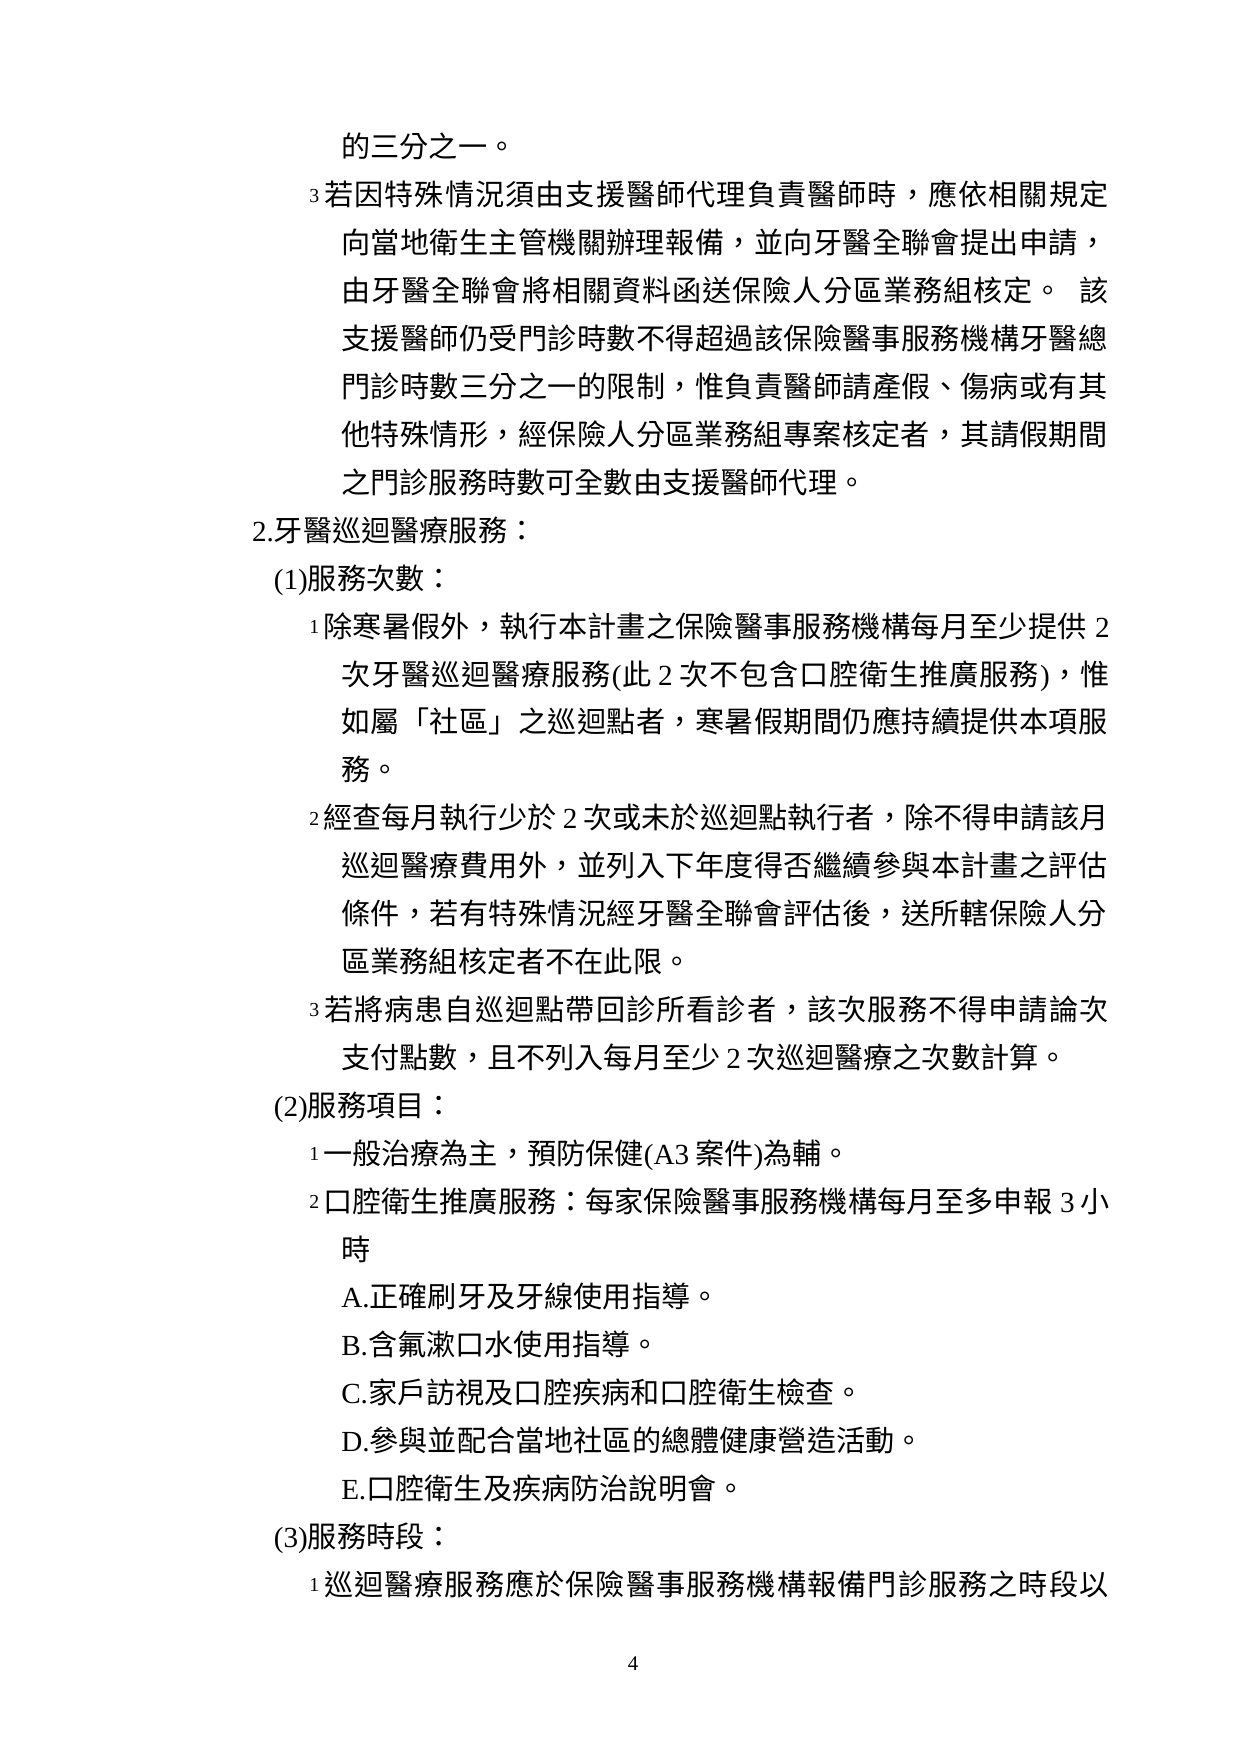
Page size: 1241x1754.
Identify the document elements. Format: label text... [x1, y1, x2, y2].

text B.含氟漱口水使用指導。 [341, 1317, 1110, 1365]
text E.口腔衛生及疾病防治說明會。 [341, 1461, 1110, 1509]
text 2口腔衛生推廣服務：每家保險醫事服務機構每月至多申報3小時 [309, 1174, 1110, 1269]
text D.參與並配合當地社區的總體健康營造活動。 [341, 1413, 1110, 1461]
text 1一般治療為主，預防保健(A3案件)為輔。 [309, 1126, 1110, 1174]
text (3)服務時段： [274, 1509, 1110, 1557]
text 2經查每月執行少於2次或未於巡迴點執行者，除不得申請該月巡迴醫療費用外，並列入下年度得否繼續參與本計畫之評估條件，若有特殊情況經牙醫全聯會評估後，送所轄保險人分區業務組核定者不在此限。 [309, 790, 1110, 982]
text 的三分之一。 [309, 119, 1110, 167]
text C.家戶訪視及口腔疾病和口腔衛生檢查。 [341, 1365, 1110, 1413]
text 1巡迴醫療服務應於保險醫事服務機構報備門診服務之時段以外執行，支援醫師支援前開保險醫事服務機構執行本項服務，不受門診時段限制，但均應依相關規定向當地衛生主管機關報備，並將該醫師姓名列入支援時段表。但支援醫師不得申報論次支付點數。 [309, 1557, 1110, 1605]
text 1除寒暑假外，執行本計畫之保險醫事服務機構每月至少提供2次牙醫巡迴醫療服務(此2次不包含口腔衛生推廣服務)，惟如屬「社區」之巡迴點者，寒暑假期間仍應持續提供本項服務。 [309, 599, 1110, 790]
text (2)服務項目： [274, 1078, 1110, 1126]
text A.正確刷牙及牙線使用指導。 [341, 1269, 1110, 1317]
text (1)服務次數： [274, 551, 1110, 599]
text 3若將病患自巡迴點帶回診所看診者，該次服務不得申請論次支付點數，且不列入每月至少2次巡迴醫療之次數計算。 [309, 982, 1110, 1078]
text 2.牙醫巡迴醫療服務： [252, 503, 1110, 551]
text 3若因特殊情況須由支援醫師代理負責醫師時，應依相關規定向當地衛生主管機關辦理報備，並向牙醫全聯會提出申請，由牙醫全聯會將相關資料函送保險人分區業務組核定。 該支援醫師仍受門診時數不得超過該保險醫事服務機構牙醫總門診時數三分之一的限制，惟負責醫師請產假、傷病或有其他特殊情形，經保險人分區業務組專案核定者，其請假期間之門診服務時數可全數由支援醫師代理。 [309, 167, 1110, 503]
